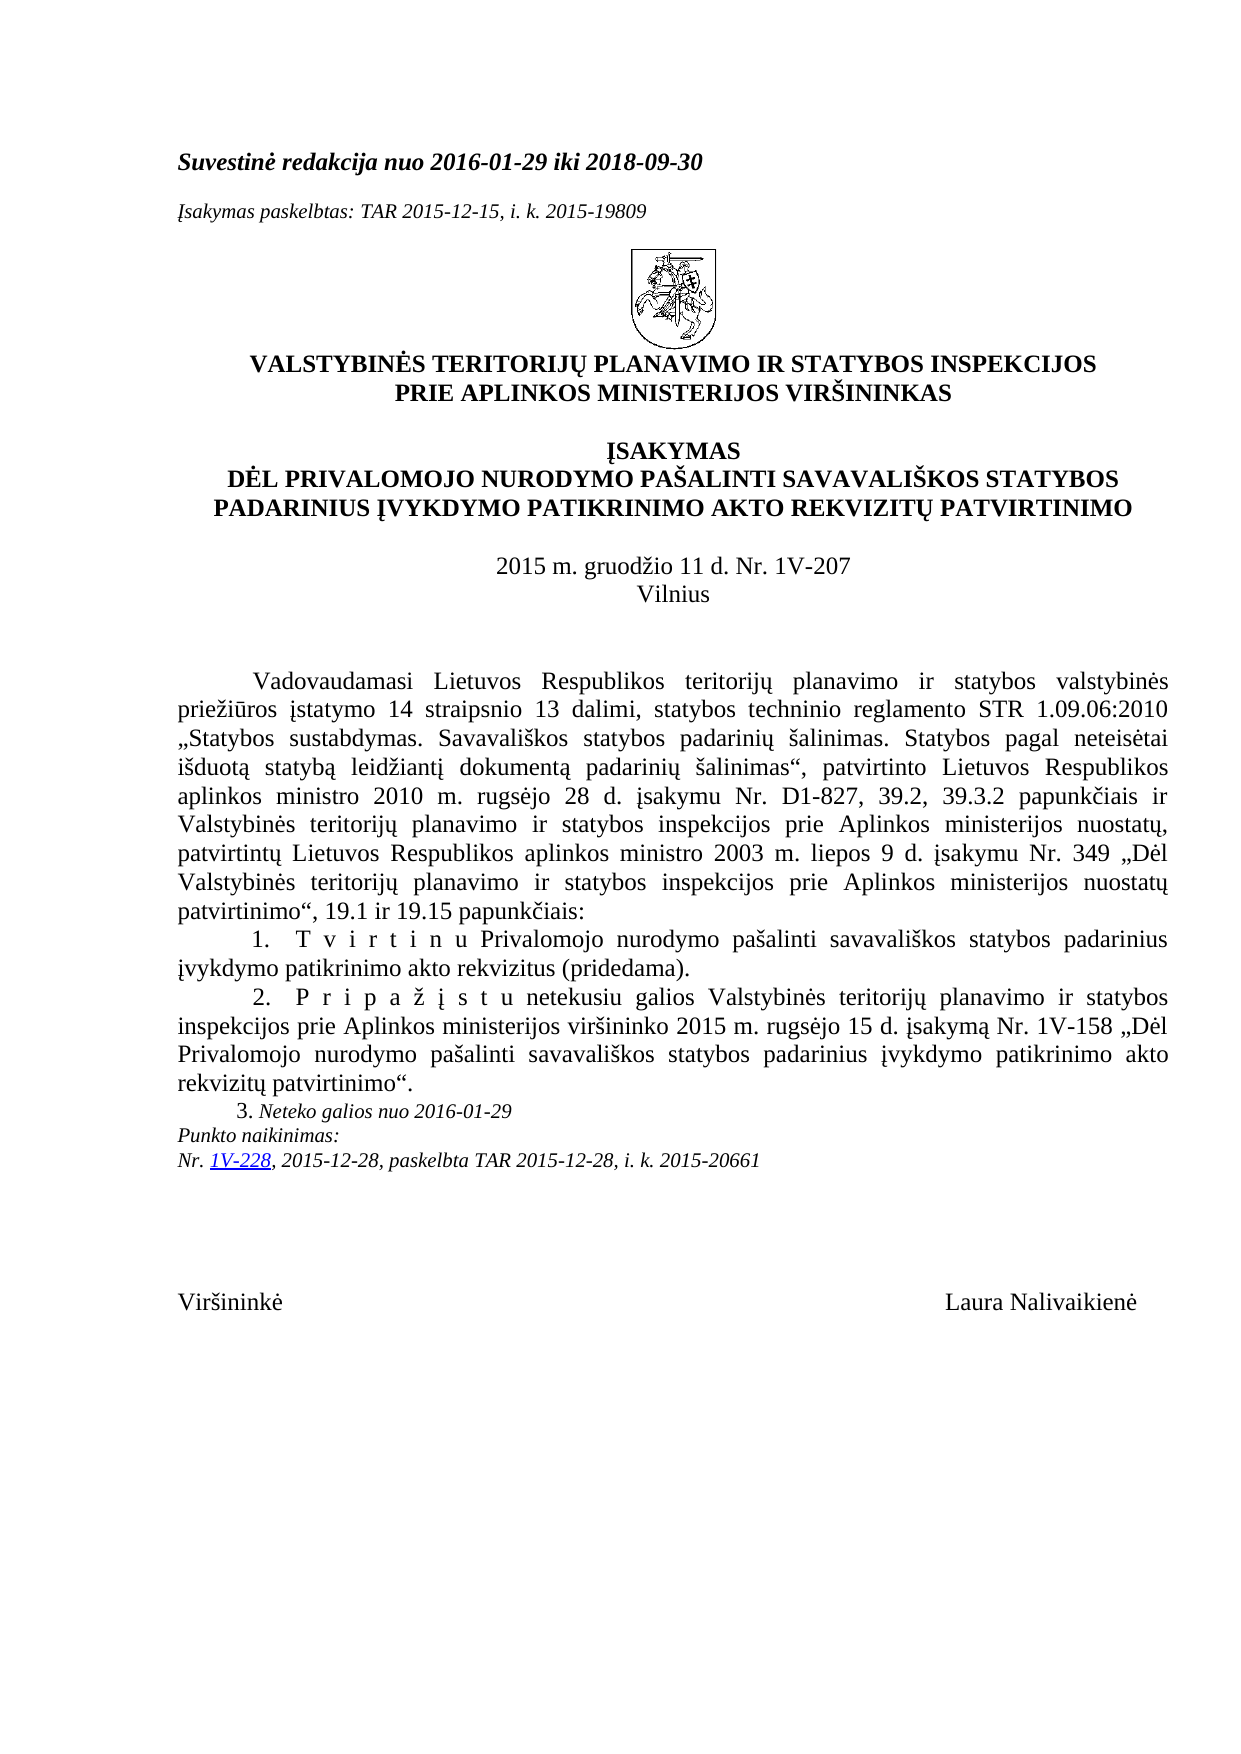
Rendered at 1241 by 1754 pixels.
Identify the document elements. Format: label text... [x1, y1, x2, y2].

text PRIE APLINKOS MINISTERIJOS VIRŠININKAS [177, 378, 1169, 407]
text 2015 m. gruodžio 11 d. Nr. 1V-207 [177, 551, 1169, 579]
text Vilnius [177, 579, 1169, 608]
text ĮSAKYMAS [177, 436, 1169, 464]
text 2. P r i p a ž į s t u netekusiu galios Valstybinės teritorijų planavimo ir statybos inspekcijos prie Aplinkos ministerijos viršininko 2015 m. rugsėjo 15 d. įsakymą Nr. 1V-158 „Dėl Privalomojo nurodymo pašalinti savavališkos statybos padarinius įvykdymo patikrinimo akto rekvizitų patvirtinimo“. [177, 982, 1169, 1097]
text DĖL PRIVALOMOJO NURODYMO PAŠALINTI SAVAVALIŠKOS STATYBOS PADARINIUS ĮVYKDYMO PATIKRINIMO AKTO REKVIZITŲ PATVIRTINIMO [177, 464, 1169, 522]
text Nr. 1V-228, 2015-12-28, paskelbta TAR 2015-12-28, i. k. 2015-20661 [177, 1147, 1169, 1172]
text 3. Neteko galios nuo 2016-01-29 [177, 1097, 1169, 1123]
text Įsakymas paskelbtas: TAR 2015-12-15, i. k. 2015-19809 [177, 199, 1169, 223]
text Suvestinė redakcija nuo 2016-01-29 iki 2018-09-30 [177, 147, 1169, 175]
text Punkto naikinimas: [177, 1123, 1169, 1147]
text VALSTYBINĖS TERITORIJŲ PLANAVIMO IR STATYBOS INSPEKCIJOS [177, 349, 1169, 378]
text Vadovaudamasi Lietuvos Respublikos teritorijų planavimo ir statybos valstybinės priežiūros įstatymo 14 straipsnio 13 dalimi, statybos techninio reglamento STR 1.09.06:2010 „Statybos sustabdymas. Savavališkos statybos padarinių šalinimas. Statybos pagal neteisėtai išduotą statybą leidžiantį dokumentą padarinių šalinimas“, patvirtinto Lietuvos Respublikos aplinkos ministro 2010 m. rugsėjo 28 d. įsakymu Nr. D1-827, 39.2, 39.3.2 papunkčiais ir Valstybinės teritorijų planavimo ir statybos inspekcijos prie Aplinkos ministerijos nuostatų, patvirtintų Lietuvos Respublikos aplinkos ministro 2003 m. liepos 9 d. įsakymu Nr. 349 „Dėl Valstybinės teritorijų planavimo ir statybos inspekcijos prie Aplinkos ministerijos nuostatų patvirtinimo“, 19.1 ir 19.15 papunkčiais: [177, 666, 1169, 924]
text Viršininkė Laura Nalivaikienė [177, 1287, 1169, 1315]
text 1. T v i r t i n u Privalomojo nurodymo pašalinti savavališkos statybos padarinius įvykdymo patikrinimo akto rekvizitus (pridedama). [177, 924, 1169, 982]
